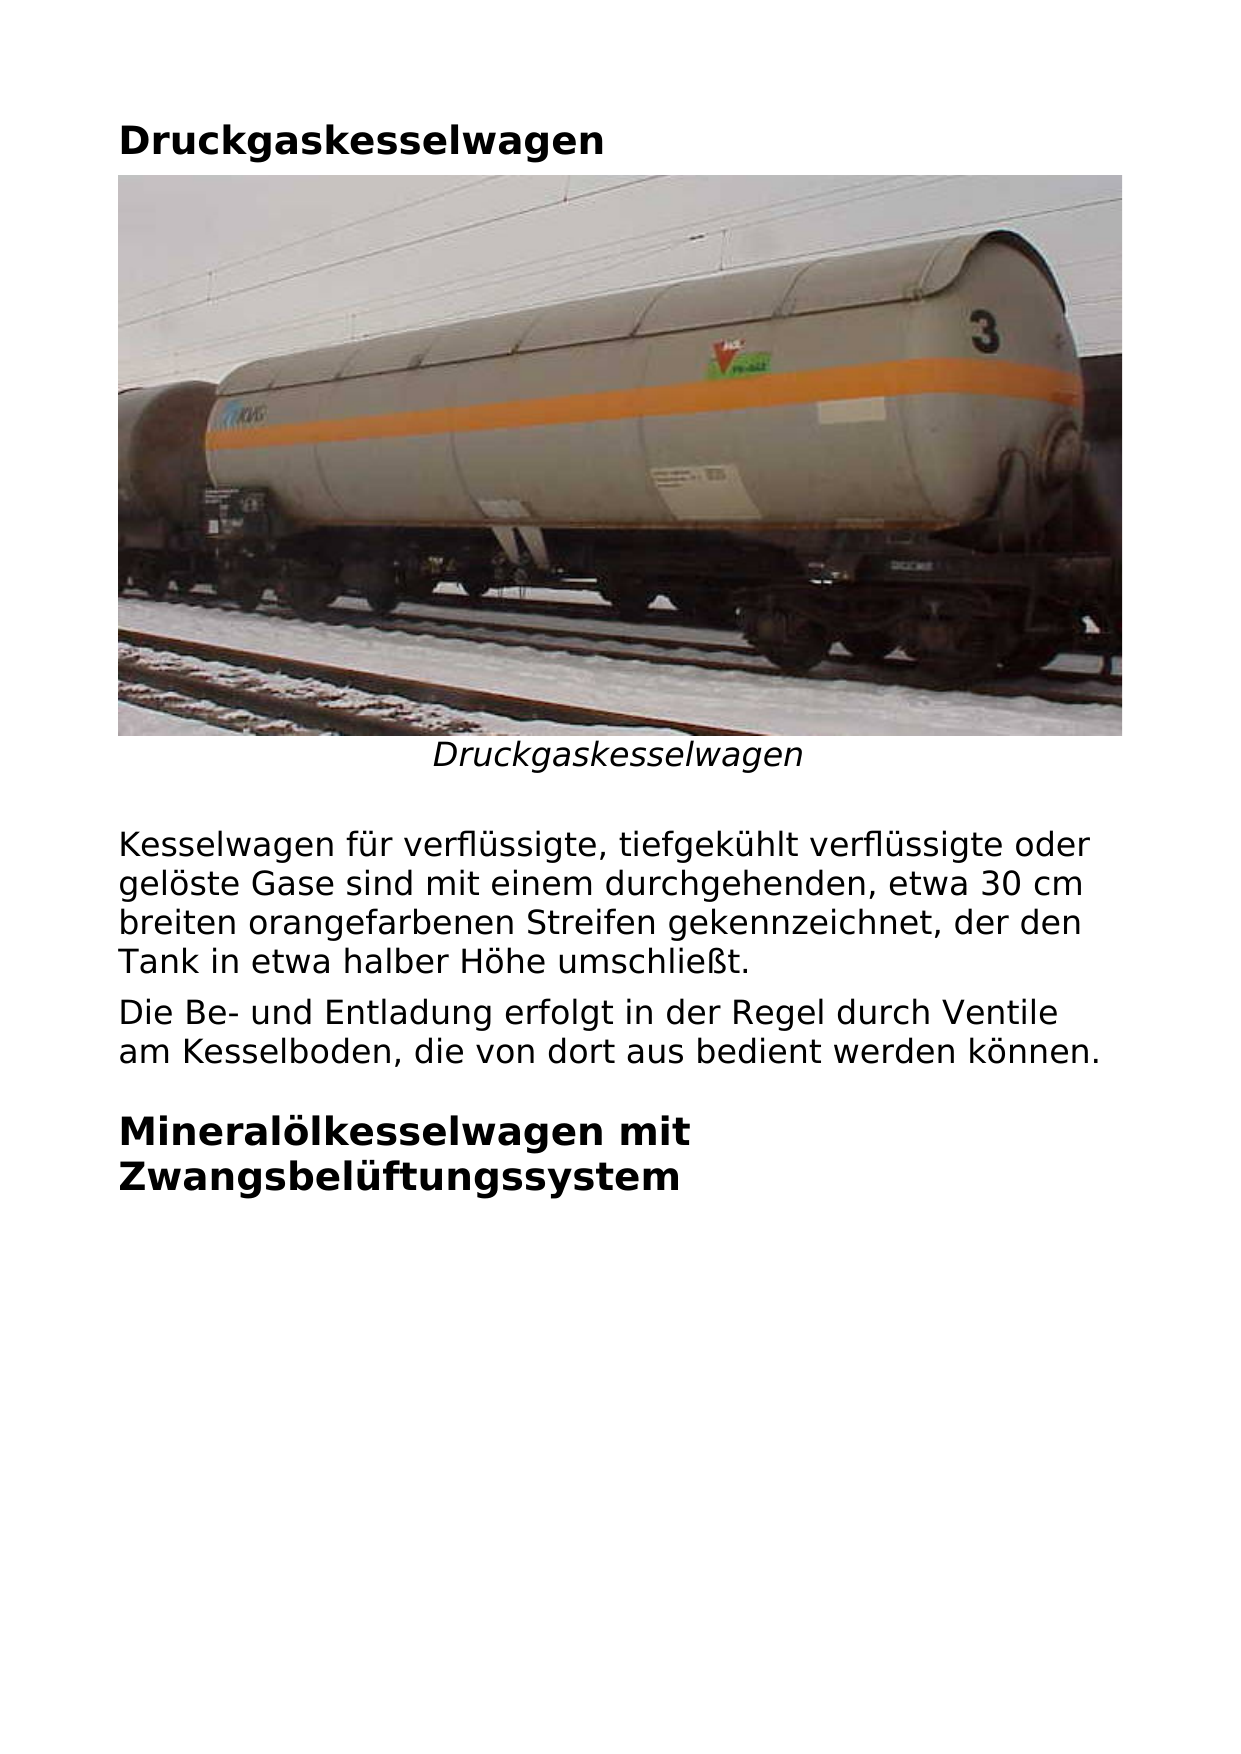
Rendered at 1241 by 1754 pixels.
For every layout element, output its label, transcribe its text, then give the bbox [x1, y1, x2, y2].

subtitle Druckgaskesselwagen [118, 118, 1122, 163]
text Die Be- und Entladung erfolgt in der Regel durch Ventile am Kesselboden, die von dort aus bedient werden können. [118, 994, 1122, 1072]
text Druckgaskesselwagen [118, 736, 1122, 774]
text Kesselwagen für verflüssigte, tiefgekühlt verflüssigte oder gelöste Gase sind mit einem durchgehenden, etwa 30 cm breiten orangefarbenen Streifen gekennzeichnet, der den Tank in etwa halber Höhe umschließt. [118, 826, 1122, 981]
subtitle Mineralölkesselwagen mit Zwangsbelüftungssystem [118, 1109, 1122, 1199]
picture [118, 175, 1123, 736]
